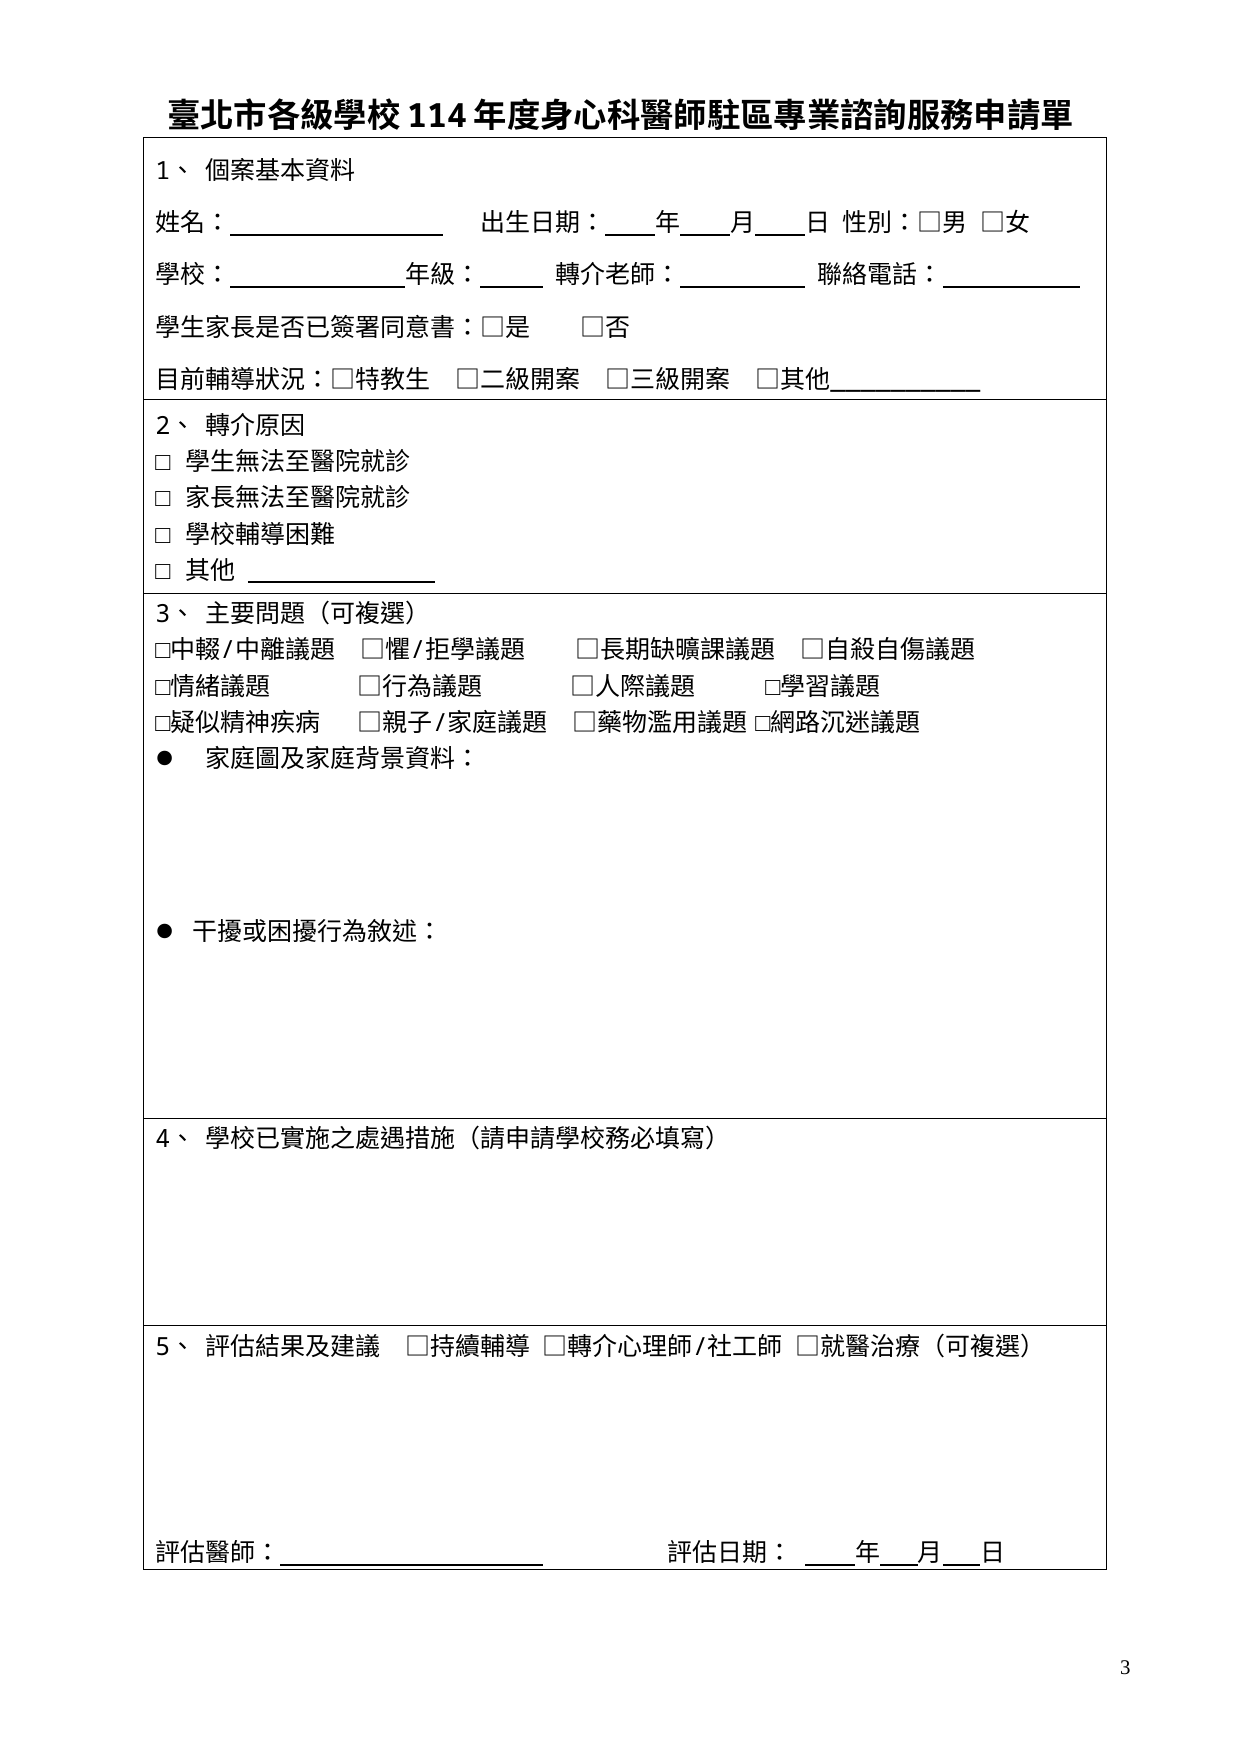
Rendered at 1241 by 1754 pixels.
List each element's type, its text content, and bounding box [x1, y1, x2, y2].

text 臺北市各級學校114年度身心科醫師駐區專業諮詢服務申請單 [118, 89, 1122, 137]
table_header 個案基本資料 姓名： 出生日期： 年 月 日 性別：□男 □女 學校： 年級： 轉介老師： 聯絡電話： 學生家長是否已簽署同意書：□是 □否 目前輔導狀況：□特教生 □二級開案 □三級開案 □其他__________ [144, 138, 1106, 398]
table_cell 評估結果及建議 □持續輔導 □轉介心理師/社工師 □就醫治療（可複選） 評估醫師： 評估日期： 年 月 日 [144, 1326, 1106, 1569]
table_cell 轉介原因 □ 學生無法至醫院就診 □ 家長無法至醫院就診 □ 學校輔導困難 □ 其他 [144, 400, 1106, 593]
table_cell 主要問題（可複選） □中輟/中離議題 □懼/拒學議題 □長期缺曠課議題 □自殺自傷議題 □情緒議題 □行為議題 □人際議題 □學習議題 □疑似精神疾病 □親子/家庭議題 □藥物濫用議題 □網路沉迷議題 家庭圖及家庭背景資料： 干擾或困擾行為敘述： [144, 594, 1106, 1118]
table_cell 學校已實施之處遇措施（請申請學校務必填寫） [144, 1119, 1106, 1325]
